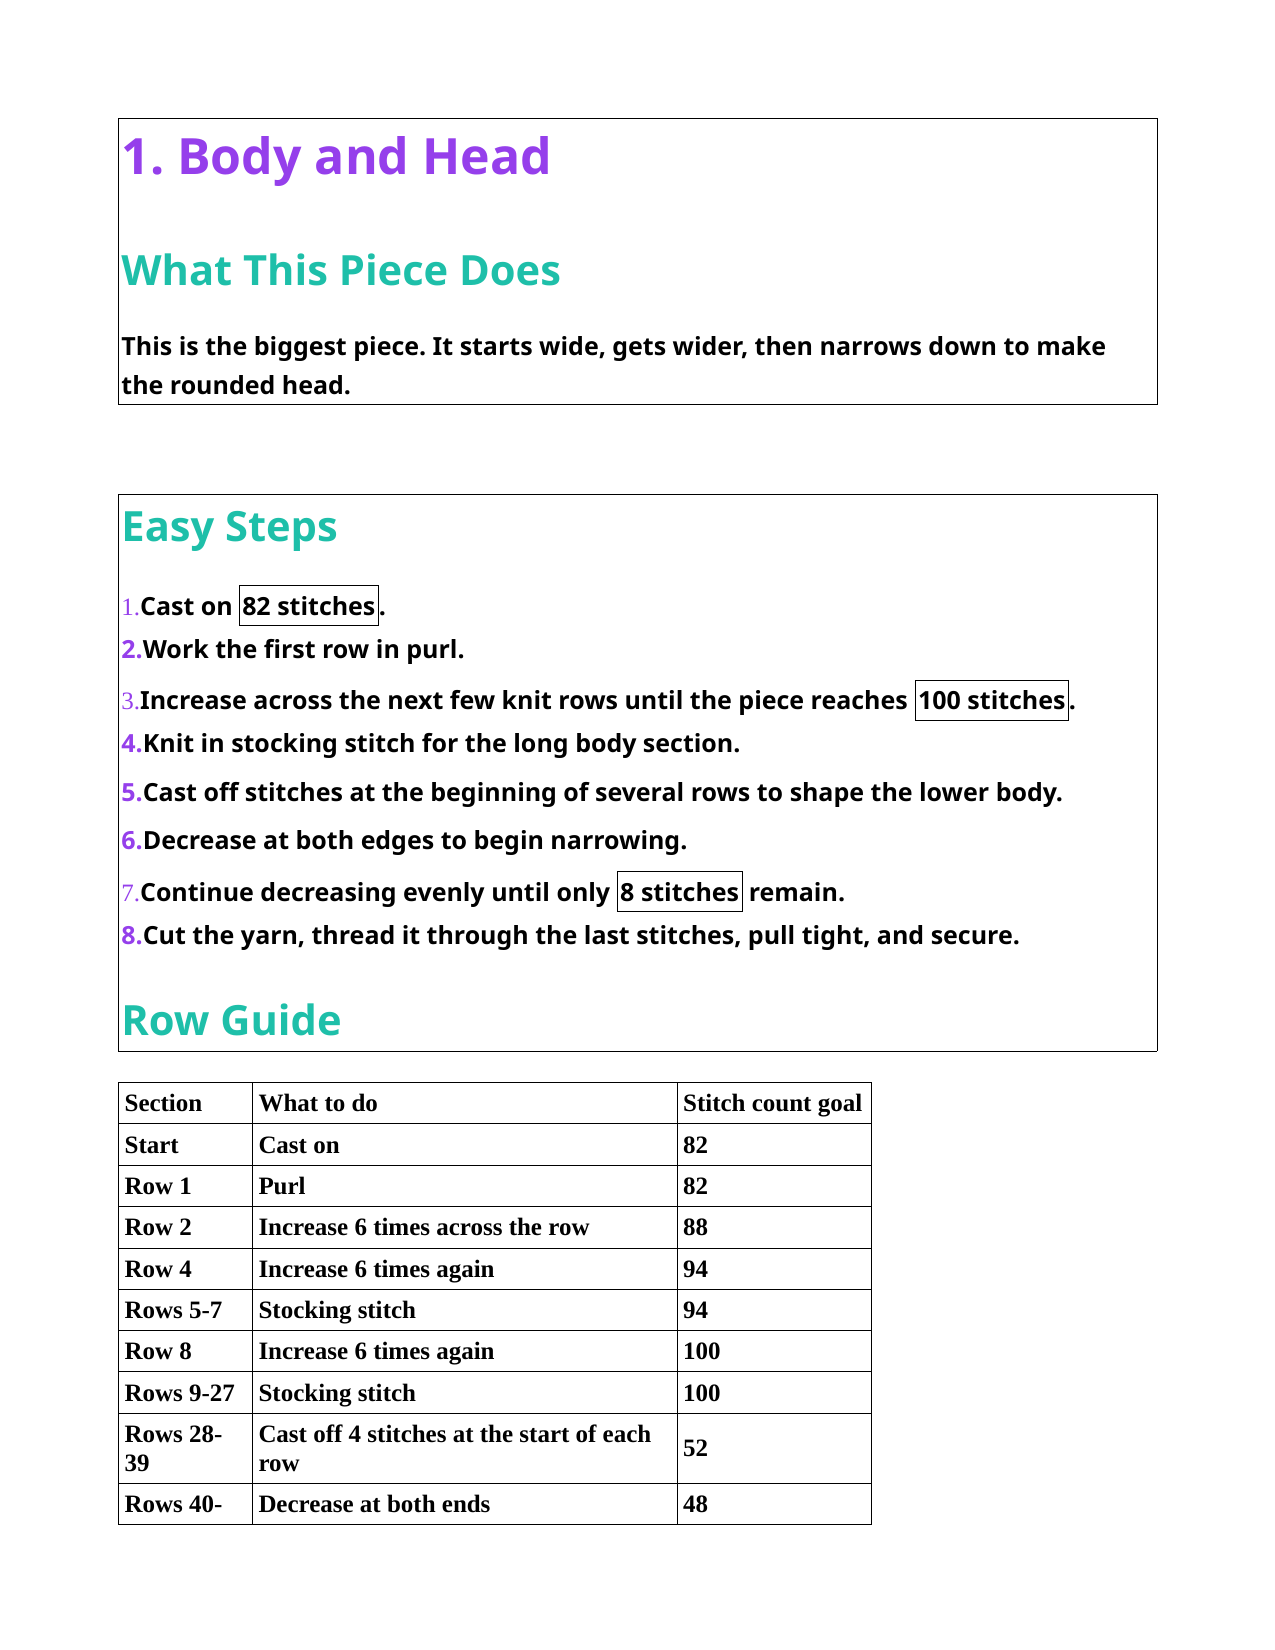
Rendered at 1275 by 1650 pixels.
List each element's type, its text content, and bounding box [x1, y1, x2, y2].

list Increase across the next few knit rows until the piece reaches 100 stitches. [119, 677, 1157, 720]
table_cell Rows 5-7 [119, 1290, 252, 1330]
table_cell 48 [678, 1484, 871, 1524]
table_cell Row 1 [119, 1166, 252, 1206]
subtitle Row Guide [119, 988, 1157, 1051]
table_cell Cast off 4 stitches at the start of each row [253, 1414, 677, 1483]
table_cell Row 8 [119, 1331, 252, 1371]
list Cast off stitches at the beginning of several rows to shape the lower body. [119, 771, 1157, 808]
subtitle 1. Body and Head [119, 119, 1157, 189]
table_cell Increase 6 times again [253, 1331, 677, 1371]
table_cell Start [119, 1124, 252, 1165]
table_cell Increase 6 times across the row [253, 1207, 677, 1247]
list Cut the yarn, thread it through the last stitches, pull tight, and secure. [119, 914, 1157, 952]
list Decrease at both edges to begin narrowing. [119, 820, 1157, 857]
table_cell Cast on [253, 1124, 677, 1165]
text This is the biggest piece. It starts wide, gets wider, then narrows down to make the rounded head. [119, 325, 1157, 404]
table_cell Rows 28-39 [119, 1414, 252, 1483]
table_cell Stocking stitch [253, 1372, 677, 1413]
table_cell 100 [678, 1331, 871, 1371]
table_cell 88 [678, 1207, 871, 1247]
subtitle What This Piece Does [119, 237, 1157, 297]
table_cell 94 [678, 1249, 871, 1289]
table_cell Purl [253, 1166, 677, 1206]
subtitle Easy Steps [119, 495, 1157, 554]
table_cell Rows 9-27 [119, 1372, 252, 1413]
list Work the first row in purl. [119, 628, 1157, 665]
table_cell 100 [678, 1372, 871, 1413]
table_cell 82 [678, 1124, 871, 1165]
list Cast on 82 stitches. [119, 582, 1157, 625]
list Knit in stocking stitch for the long body section. [119, 723, 1157, 760]
table_cell 52 [678, 1414, 871, 1483]
table_cell Decrease at both ends [253, 1484, 677, 1524]
list Continue decreasing evenly until only 8 stitches remain. [119, 868, 1157, 912]
table_cell Stocking stitch [253, 1290, 677, 1330]
table_cell 94 [678, 1290, 871, 1330]
table_cell Rows 40- [119, 1484, 252, 1524]
table_header Section [119, 1083, 252, 1123]
table_cell Increase 6 times again [253, 1249, 677, 1289]
table_header What to do [253, 1083, 677, 1123]
table_cell Row 4 [119, 1249, 252, 1289]
table_cell Row 2 [119, 1207, 252, 1247]
table_header Stitch count goal [678, 1083, 871, 1123]
table_cell 82 [678, 1166, 871, 1206]
